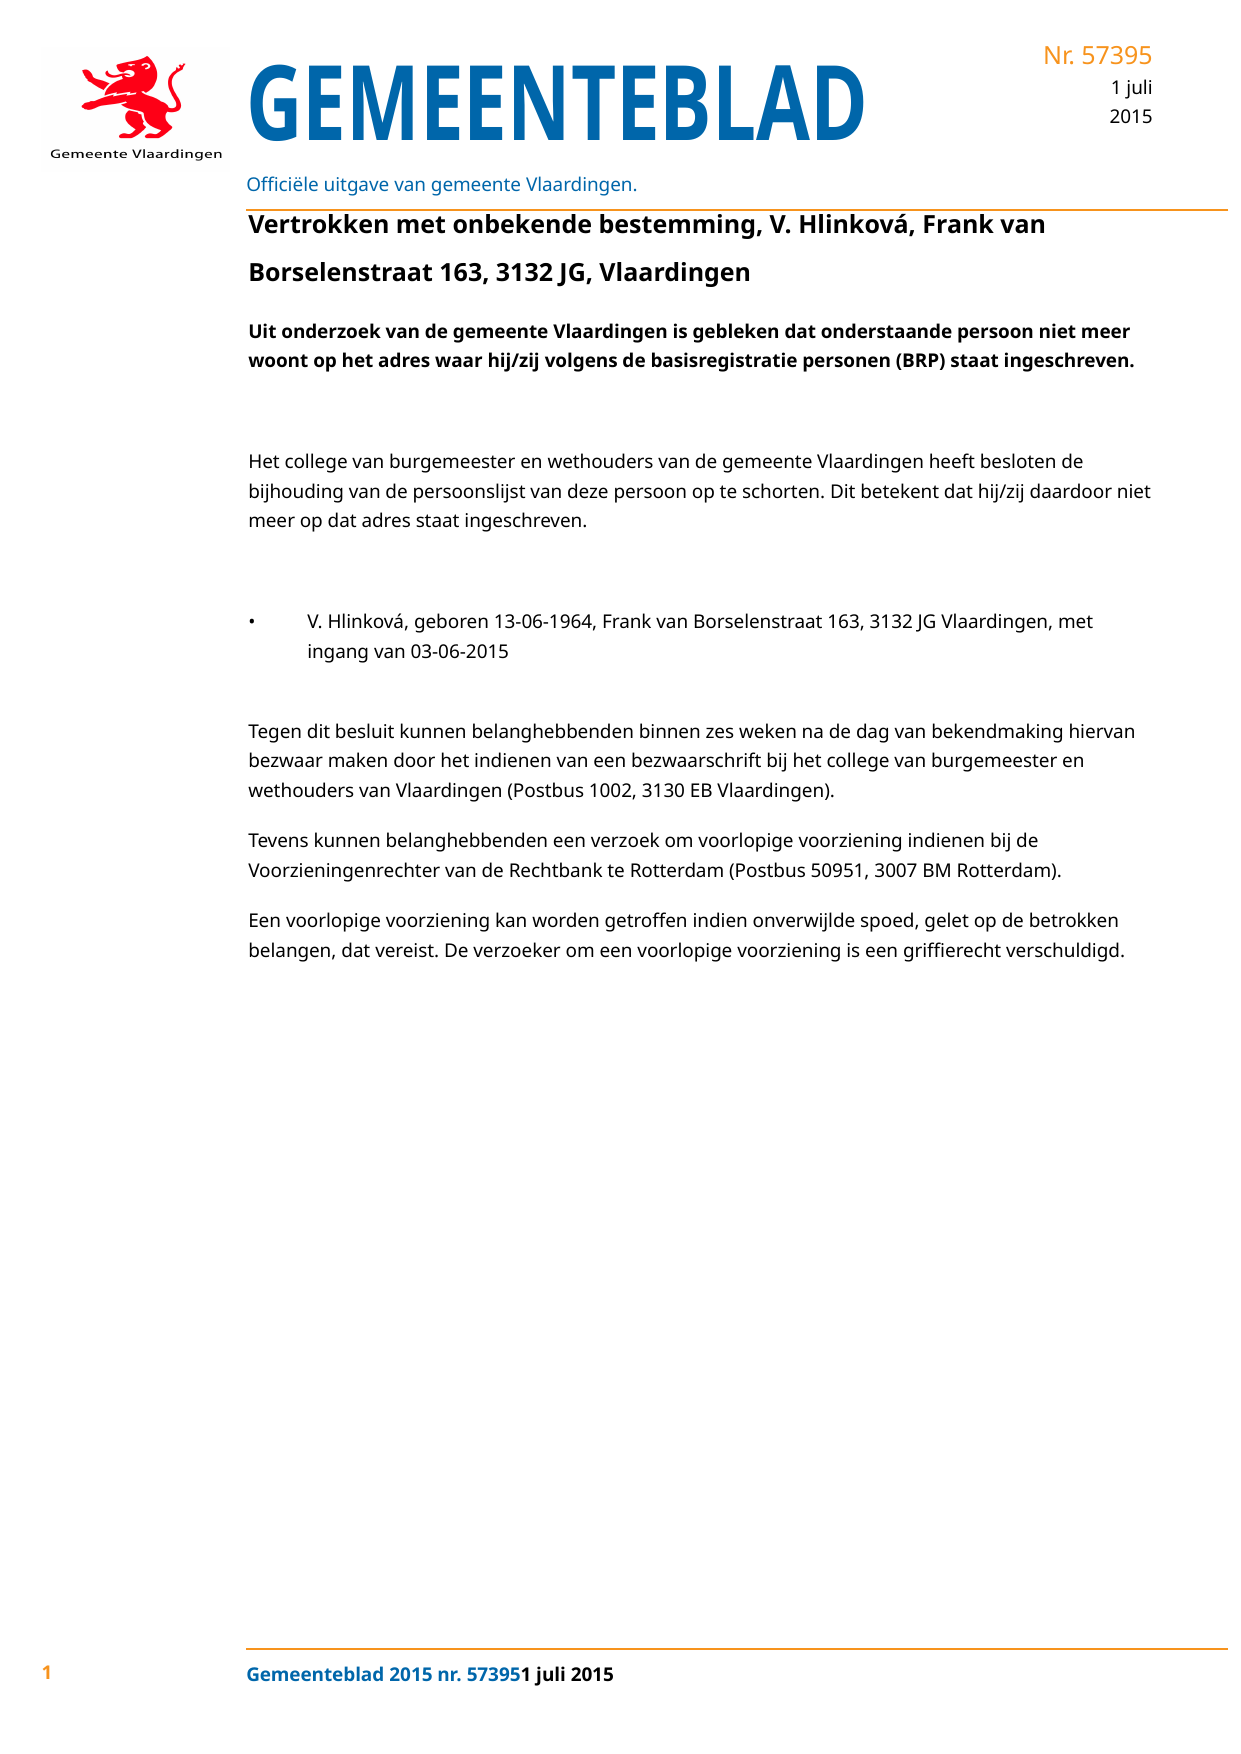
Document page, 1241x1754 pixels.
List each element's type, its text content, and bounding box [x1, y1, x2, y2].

text Tevens kunnen belanghebbenden een verzoek om voorlopige voorziening indienen bij de Voorzieningenrechter van de Rechtbank te Rotterdam (Postbus 50951, 3007 BM Rotterdam). [248, 827, 1152, 883]
list V. Hlinková, geboren 13-06-1964, Frank van Borselenstraat 163, 3132 JG Vlaardingen, met ingang van 03-06-2015 [248, 608, 1152, 664]
text Een voorlopige voorziening kan worden getroffen indien onverwijlde spoed, gelet op de betrokken belangen, dat vereist. De verzoeker om een voorlopige voorziening is een griffierecht verschuldigd. [248, 907, 1152, 963]
text Het college van burgemeester en wethouders van de gemeente Vlaardingen heeft besloten de bijhouding van de persoonslijst van deze persoon op te schorten. Dit betekent dat hij/zij daardoor niet meer op dat adres staat ingeschreven. [248, 448, 1152, 533]
text Tegen dit besluit kunnen belanghebbenden binnen zes weken na de dag van bekendmaking hiervan bezwaar maken door het indienen van een bezwaarschrift bij het college van burgemeester en wethouders van Vlaardingen (Postbus 1002, 3130 EB Vlaardingen). [248, 718, 1152, 803]
text Uit onderzoek van de gemeente Vlaardingen is gebleken dat onderstaande persoon niet meer woont op het adres waar hij/zij volgens de basisregistratie personen (BRP) staat ingeschreven. [248, 318, 1152, 373]
picture [41, 47, 231, 172]
text Vertrokken met onbekende bestemming, V. Hlinková, Frank van Borselenstraat 163, 3132 JG, Vlaardingen [248, 211, 1152, 288]
